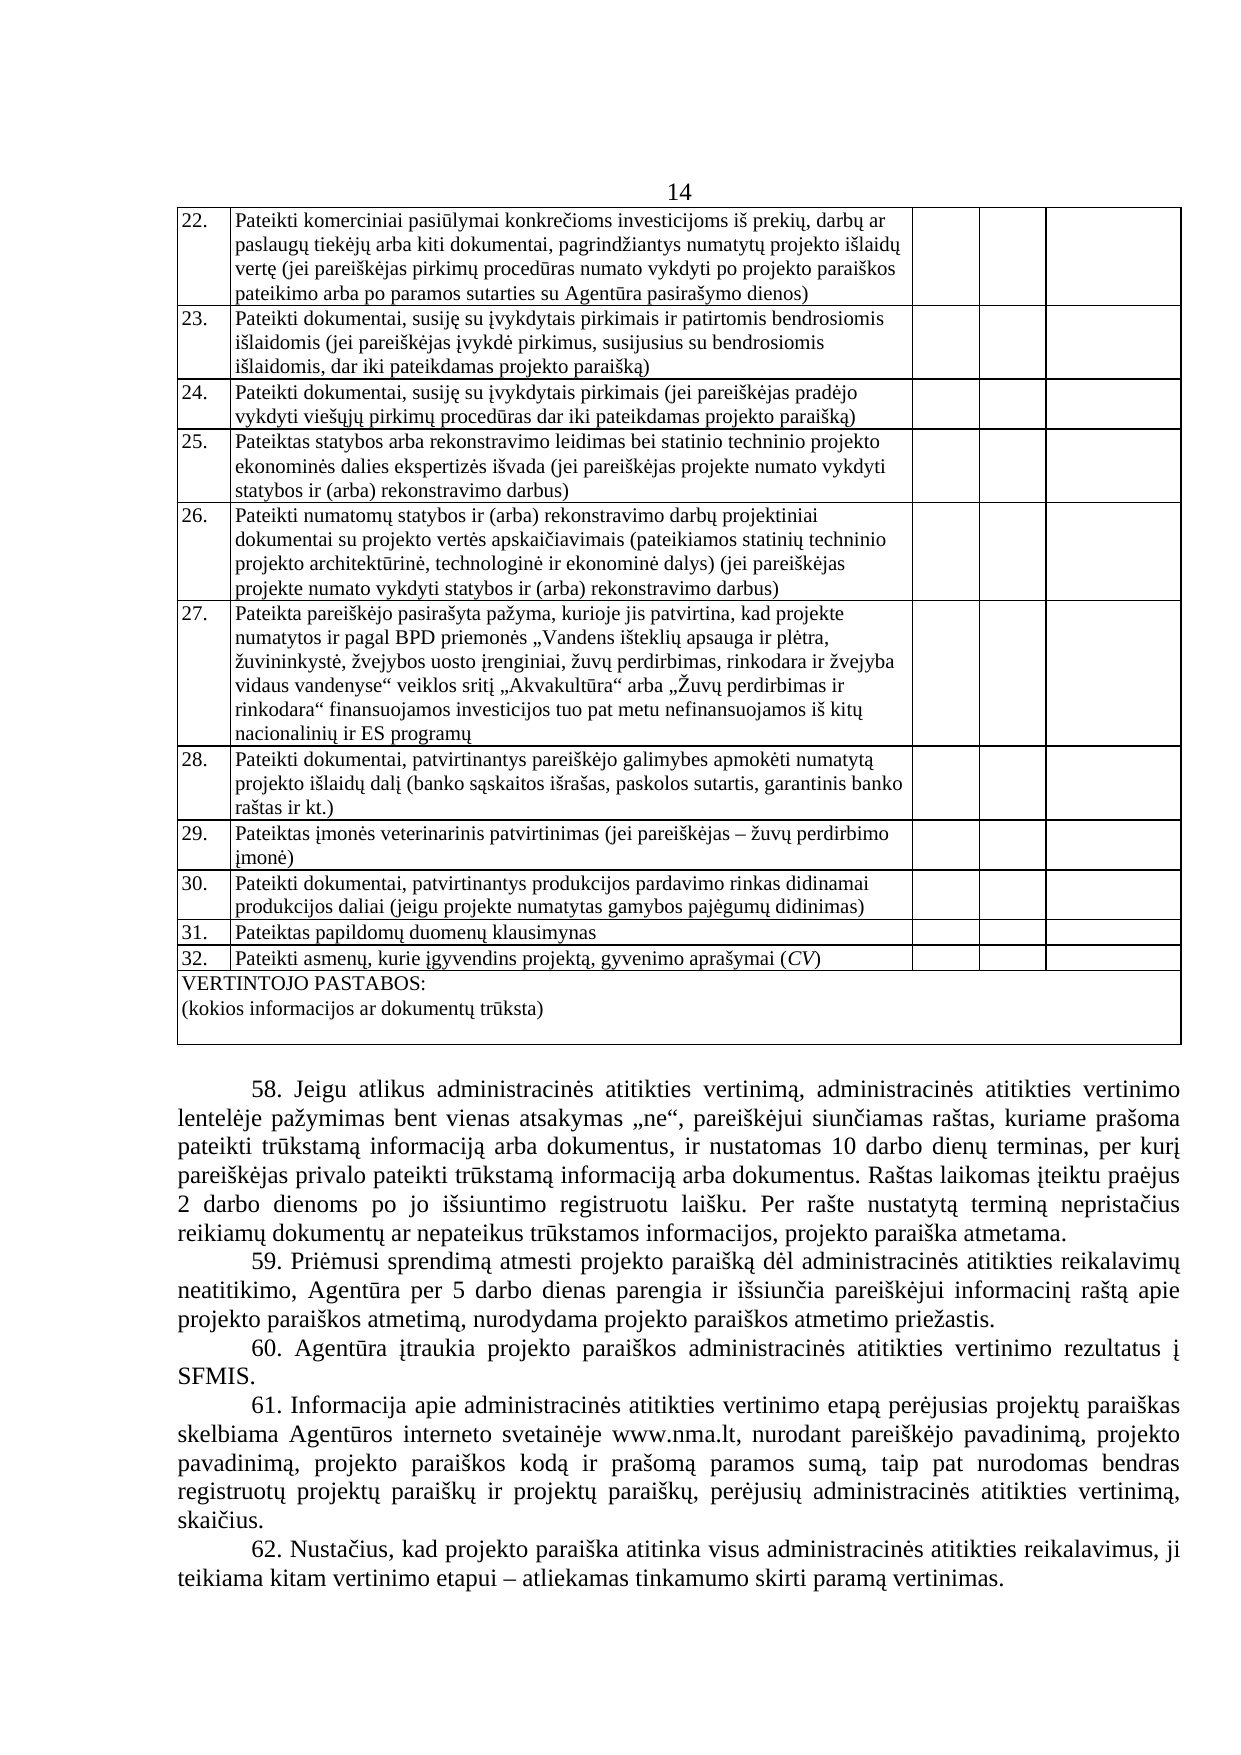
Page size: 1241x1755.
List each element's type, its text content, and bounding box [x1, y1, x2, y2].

table_cell [1047, 601, 1180, 745]
table_cell [980, 821, 1045, 869]
table_cell 30. [178, 871, 230, 918]
table_cell [913, 306, 979, 378]
table_cell 31. [226, 920, 230, 944]
table_cell [980, 871, 1045, 918]
table_cell [980, 601, 1045, 745]
table_cell [980, 208, 1045, 304]
table_cell [975, 946, 979, 970]
text 58. Jeigu atlikus administracinės atitikties vertinimą, administracinės atitikties vertinimo lentelėje pažymimas bent vienas atsakymas „ne“, pareiškėjui siunčiamas raštas, kuriame prašoma pateikti trūkstamą informaciją arba dokumentus, ir nustatomas 10 darbo dienų terminas, per kurį pareiškėjas privalo pateikti trūkstamą informaciją arba dokumentus. Raštas laikomas įteiktu praėjus 2 darbo dienoms po jo išsiuntimo registruotu laišku. Per rašte nustatytą terminą nepristačius reikiamų dokumentų ar nepateikus trūkstamos informacijos, projekto paraiška atmetama. [177, 1074, 1181, 1246]
table_cell [913, 503, 979, 599]
table_cell [913, 946, 917, 970]
text 62. Nustačius, kad projekto paraiška atitinka visus administracinės atitikties reikalavimus, ji teikiama kitam vertinimo etapui – atliekamas tinkamumo skirti paramą vertinimas. [177, 1534, 1181, 1591]
table_cell 28. [178, 747, 230, 819]
text 61. Informacija apie administracinės atitikties vertinimo etapą perėjusias projektų paraiškas skelbiama Agentūros interneto svetainėje www.nma.lt, nurodant pareiškėjo pavadinimą, projekto pavadinimą, projekto paraiškos kodą ir prašomą paramos sumą, taip pat nurodomas bendras registruotų projektų paraiškų ir projektų paraiškų, perėjusių administracinės atitikties vertinimą, skaičius. [177, 1390, 1181, 1534]
table_cell [913, 430, 979, 502]
table_cell [913, 821, 979, 869]
table_cell [1047, 430, 1180, 502]
table_cell 32. [226, 946, 230, 970]
text 60. Agentūra įtraukia projekto paraiškos administracinės atitikties vertinimo rezultatus į SFMIS. [177, 1333, 1181, 1390]
table_cell [980, 747, 1045, 819]
table_cell [1047, 380, 1180, 428]
table_cell [980, 503, 1045, 599]
table_cell 29. [178, 821, 230, 869]
table_cell [1047, 871, 1180, 918]
table_cell [1047, 821, 1180, 869]
text 59. Priėmusi sprendimą atmesti projekto paraišką dėl administracinės atitikties reikalavimų neatitikimo, Agentūra per 5 darbo dienas parengia ir išsiunčia pareiškėjui informacinį raštą apie projekto paraiškos atmetimą, nurodydama projekto paraiškos atmetimo priežastis. [177, 1246, 1181, 1333]
table_cell [913, 208, 979, 304]
table_cell [1047, 747, 1180, 819]
table_cell 26. [178, 503, 230, 599]
table_cell [980, 380, 1045, 428]
table_cell [913, 380, 979, 428]
table_cell 27. [178, 601, 230, 745]
table_cell 24. [178, 380, 230, 428]
table_cell 22. [178, 208, 230, 304]
table_cell [913, 747, 979, 819]
table_cell [980, 430, 1045, 502]
table_cell 25. [178, 430, 230, 502]
table_cell [1047, 306, 1180, 378]
table_cell [980, 306, 1045, 378]
table_cell [1047, 208, 1180, 304]
table_cell 23. [178, 306, 230, 378]
table_cell [1047, 503, 1180, 599]
table_cell [913, 871, 979, 918]
table_cell [975, 920, 979, 944]
table_cell [913, 920, 917, 944]
table_cell [913, 601, 979, 745]
